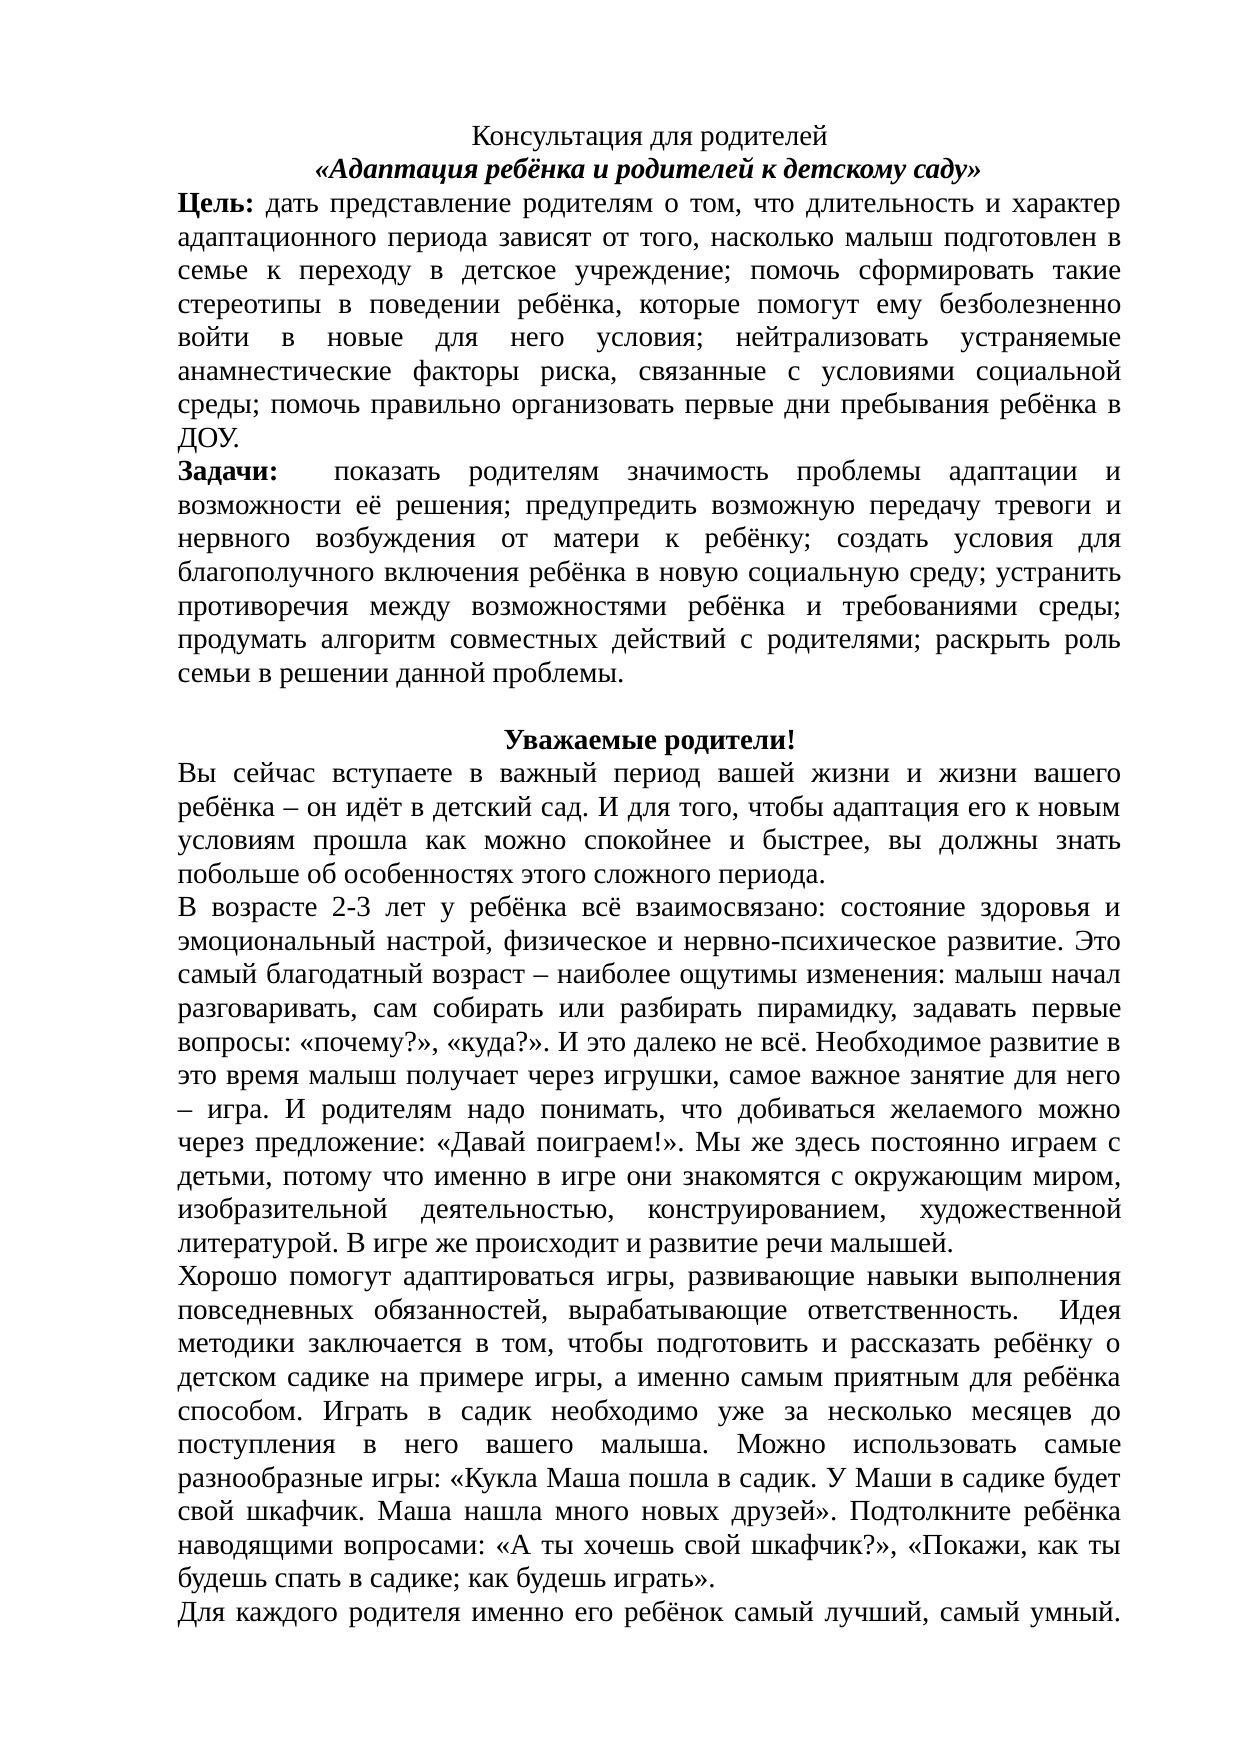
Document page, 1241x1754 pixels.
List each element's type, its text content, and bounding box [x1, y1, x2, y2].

text Хорошо помогут адаптироваться игры, развивающие навыки выполнения повседневных обязанностей, вырабатывающие ответственность. Идея методики заключается в том, чтобы подготовить и рассказать ребёнку о детском садике на примере игры, а именно самым приятным для ребёнка способом. Играть в садик необходимо уже за несколько месяцев до поступления в него вашего малыша. Можно использовать самые разнообразные игры: «Кукла Маша пошла в садик. У Маши в садике будет свой шкафчик. Маша нашла много новых друзей». Подтолкните ребёнка наводящими вопросами: «А ты хочешь свой шкафчик?», «Покажи, как ты будешь спать в садике; как будешь играть». [177, 1258, 1122, 1594]
text Для каждого родителя именно его ребёнок самый лучший, самый умный. [177, 1594, 1122, 1627]
text Консультация для родителей [177, 118, 1122, 152]
text В возрасте 2-3 лет у ребёнка всё взаимосвязано: состояние здоровья и эмоциональный настрой, физическое и нервно-психическое развитие. Это самый благодатный возраст – наиболее ощутимы изменения: малыш начал разговаривать, сам собирать или разбирать пирамидку, задавать первые вопросы: «почему?», «куда?». И это далеко не всё. Необходимое развитие в это время малыш получает через игрушки, самое важное занятие для него – игра. И родителям надо понимать, что добиваться желаемого можно через предложение: «Давай поиграем!». Мы же здесь постоянно играем с детьми, потому что именно в игре они знакомятся с окружающим миром, изобразительной деятельностью, конструированием, художественной литературой. В игре же происходит и развитие речи малышей. [177, 889, 1122, 1258]
text Вы сейчас вступаете в важный период вашей жизни и жизни вашего ребёнка – он идёт в детский сад. И для того, чтобы адаптация его к новым условиям прошла как можно спокойнее и быстрее, вы должны знать побольше об особенностях этого сложного периода. [177, 755, 1122, 889]
text Уважаемые родители! [177, 722, 1122, 755]
text Цель: дать представление родителям о том, что длительность и характер адаптационного периода зависят от того, насколько малыш подготовлен в семье к переходу в детское учреждение; помочь сформировать такие стереотипы в поведении ребёнка, которые помогут ему безболезненно войти в новые для него условия; нейтрализовать устраняемые анамнестические факторы риска, связанные с условиями социальной среды; помочь правильно организовать первые дни пребывания ребёнка в ДОУ. [177, 185, 1122, 453]
text «Адаптация ребёнка и родителей к детскому саду» [177, 152, 1122, 185]
text Задачи: показать родителям значимость проблемы адаптации и возможности её решения; предупредить возможную передачу тревоги и нервного возбуждения от матери к ребёнку; создать условия для благополучного включения ребёнка в новую социальную среду; устранить противоречия между возможностями ребёнка и требованиями среды; продумать алгоритм совместных действий с родителями; раскрыть роль семьи в решении данной проблемы. [177, 453, 1122, 688]
